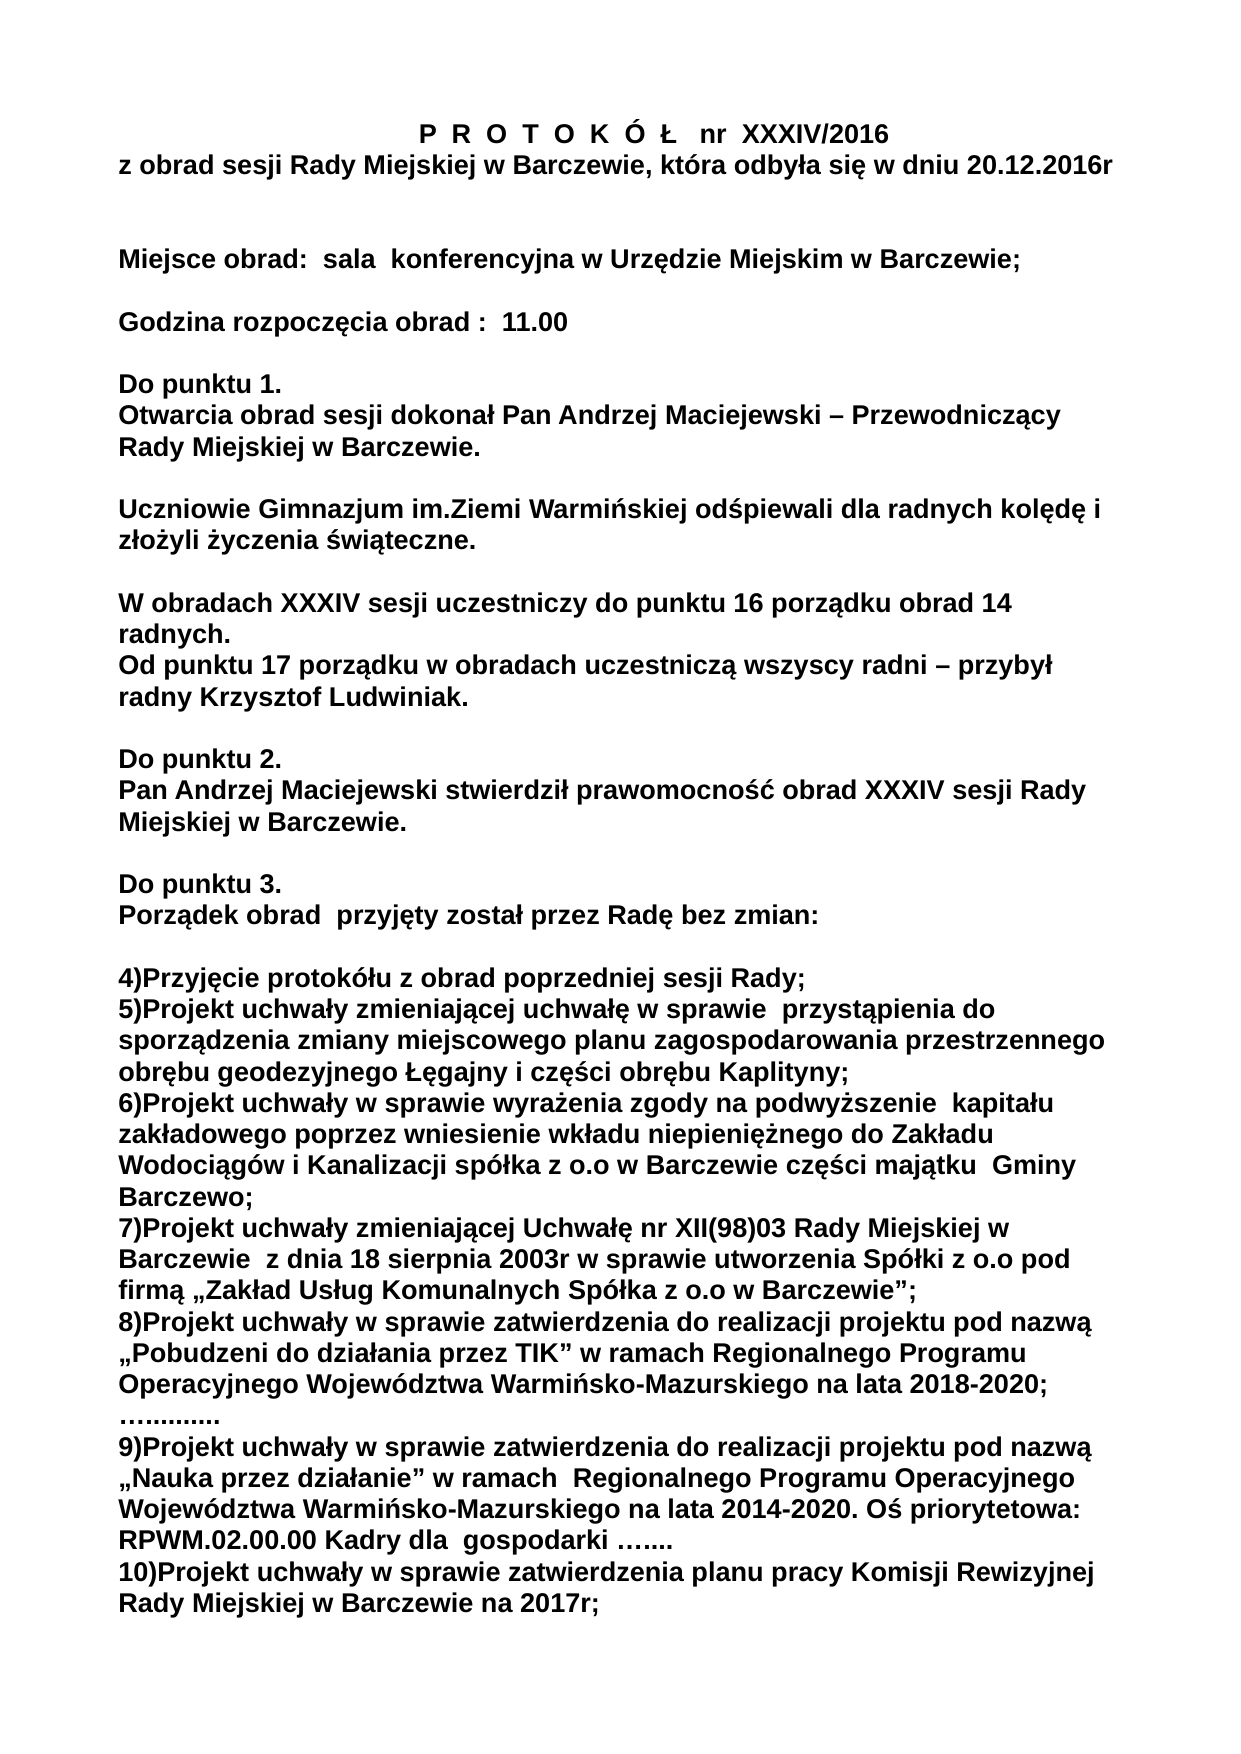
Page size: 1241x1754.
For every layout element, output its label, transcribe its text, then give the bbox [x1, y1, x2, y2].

text Do punktu 1. [118, 368, 1122, 399]
text 6)Projekt uchwały w sprawie wyrażenia zgody na podwyższenie kapitału zakładowego poprzez wniesienie wkładu niepieniężnego do Zakładu Wodociągów i Kanalizacji spółka z o.o w Barczewie części majątku Gminy Barczewo; [118, 1087, 1122, 1212]
text Do punktu 2. [118, 743, 1122, 774]
text Miejsce obrad: sala konferencyjna w Urzędzie Miejskim w Barczewie; [118, 243, 1122, 274]
text Godzina rozpoczęcia obrad : 11.00 [118, 306, 1122, 337]
text 5)Projekt uchwały zmieniającej uchwałę w sprawie przystąpienia do sporządzenia zmiany miejscowego planu zagospodarowania przestrzennego obrębu geodezyjnego Łęgajny i części obrębu Kaplityny; [118, 993, 1122, 1087]
text 8)Projekt uchwały w sprawie zatwierdzenia do realizacji projektu pod nazwą „Pobudzeni do działania przez TIK” w ramach Regionalnego Programu Operacyjnego Województwa Warmińsko-Mazurskiego na lata 2018-2020; ….......... [118, 1306, 1122, 1431]
text z obrad sesji Rady Miejskiej w Barczewie, która odbyła się w dniu 20.12.2016r [118, 149, 1122, 181]
text 10)Projekt uchwały w sprawie zatwierdzenia planu pracy Komisji Rewizyjnej Rady Miejskiej w Barczewie na 2017r; [118, 1556, 1122, 1618]
text P R O T O K Ó Ł nr XXXIV/2016 [118, 118, 1122, 149]
text Porządek obrad przyjęty został przez Radę bez zmian: [118, 899, 1122, 931]
text Do punktu 3. [118, 868, 1122, 899]
text 7)Projekt uchwały zmieniającej Uchwałę nr XII(98)03 Rady Miejskiej w Barczewie z dnia 18 sierpnia 2003r w sprawie utworzenia Spółki z o.o pod firmą „Zakład Usług Komunalnych Spółka z o.o w Barczewie”; [118, 1212, 1122, 1306]
text 9)Projekt uchwały w sprawie zatwierdzenia do realizacji projektu pod nazwą „Nauka przez działanie” w ramach Regionalnego Programu Operacyjnego Województwa Warmińsko-Mazurskiego na lata 2014-2020. Oś priorytetowa: RPWM.02.00.00 Kadry dla gospodarki ….... [118, 1431, 1122, 1556]
text Pan Andrzej Maciejewski stwierdził prawomocność obrad XXXIV sesji Rady Miejskiej w Barczewie. [118, 774, 1122, 837]
text W obradach XXXIV sesji uczestniczy do punktu 16 porządku obrad 14 radnych. [118, 587, 1122, 649]
text Od punktu 17 porządku w obradach uczestniczą wszyscy radni – przybył radny Krzysztof Ludwiniak. [118, 649, 1122, 712]
text Uczniowie Gimnazjum im.Ziemi Warmińskiej odśpiewali dla radnych kolędę i złożyli życzenia świąteczne. [118, 493, 1122, 556]
text 4)Przyjęcie protokółu z obrad poprzedniej sesji Rady; [118, 962, 1122, 993]
text Otwarcia obrad sesji dokonał Pan Andrzej Maciejewski – Przewodniczący Rady Miejskiej w Barczewie. [118, 399, 1122, 462]
